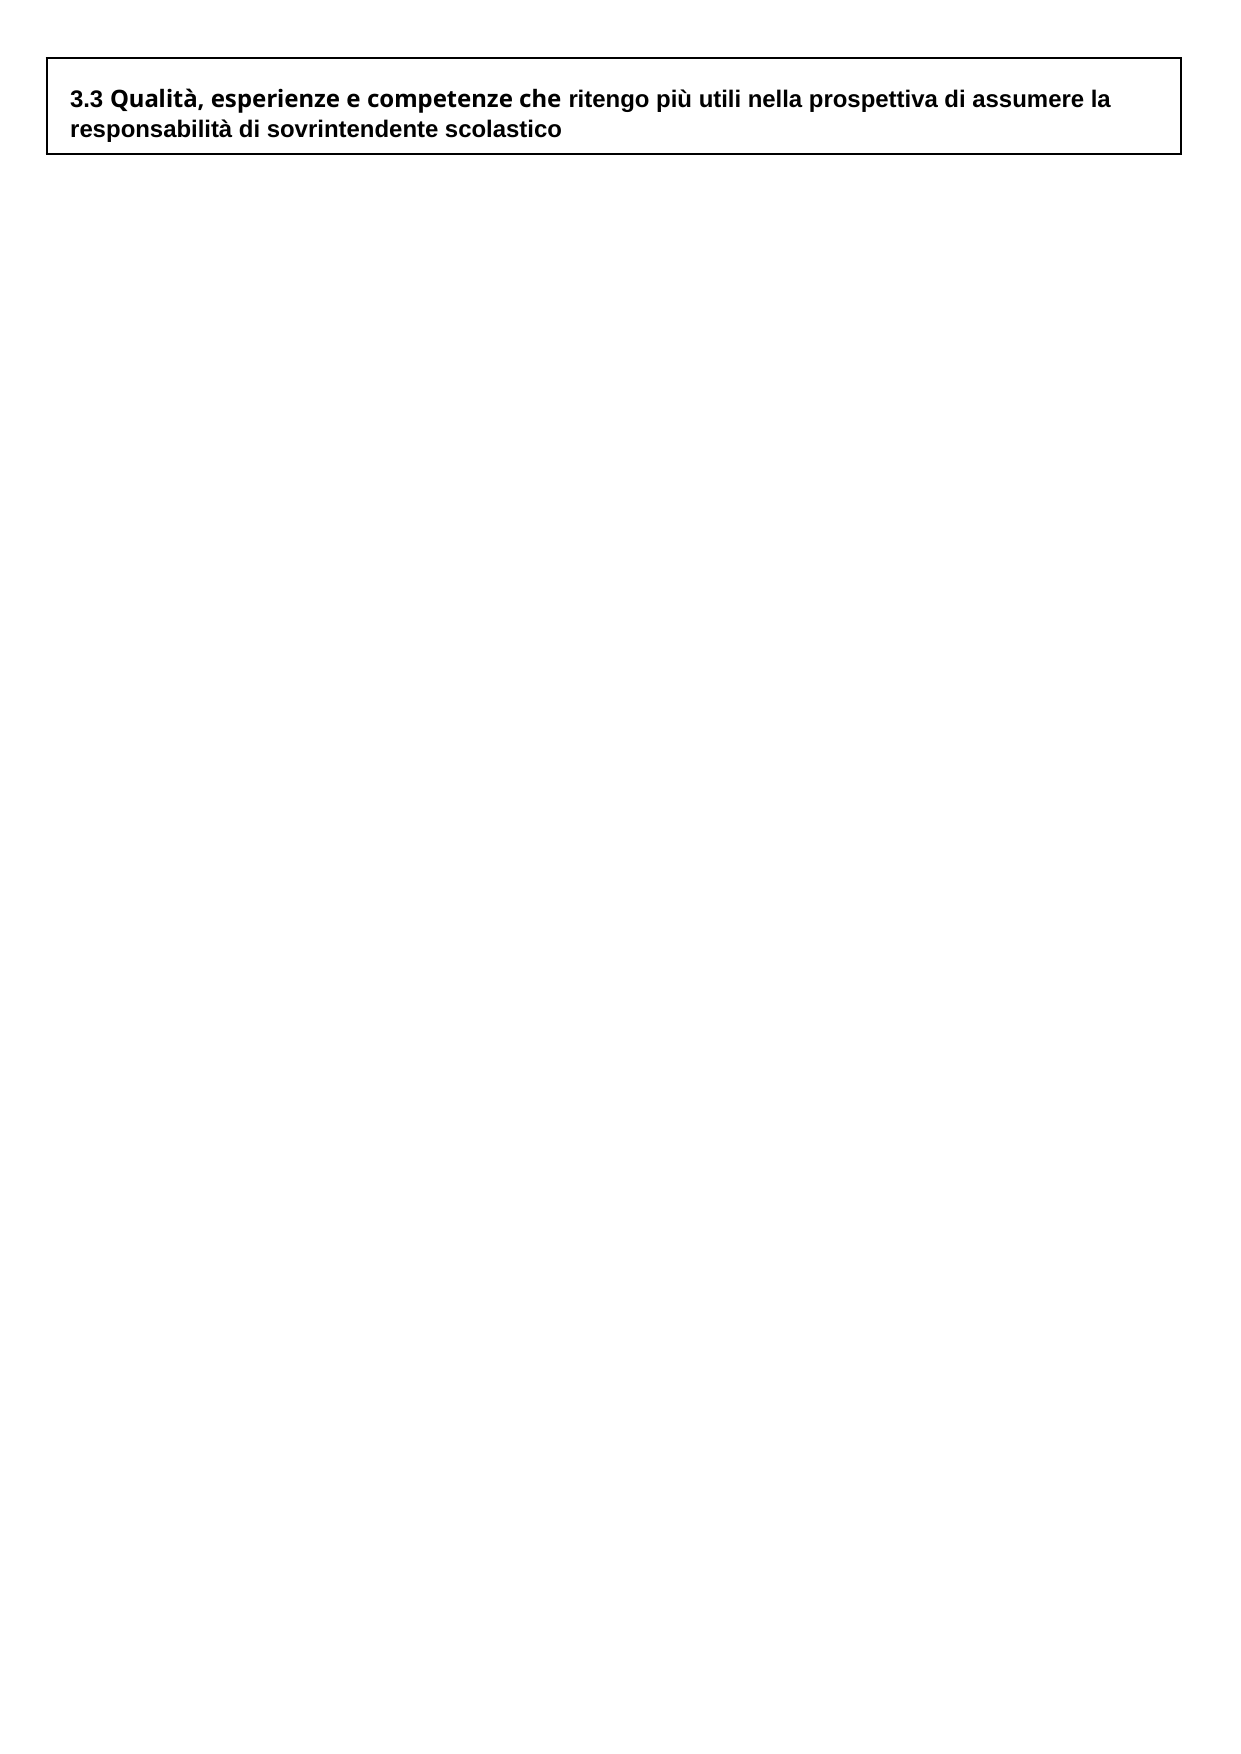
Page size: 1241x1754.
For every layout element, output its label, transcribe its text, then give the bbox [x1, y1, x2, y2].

table_header 3.3 Qualità, esperienze e competenze che ritengo più utili nella prospettiva di assumere la responsabilità di sovrintendente scolastico [48, 59, 1180, 153]
